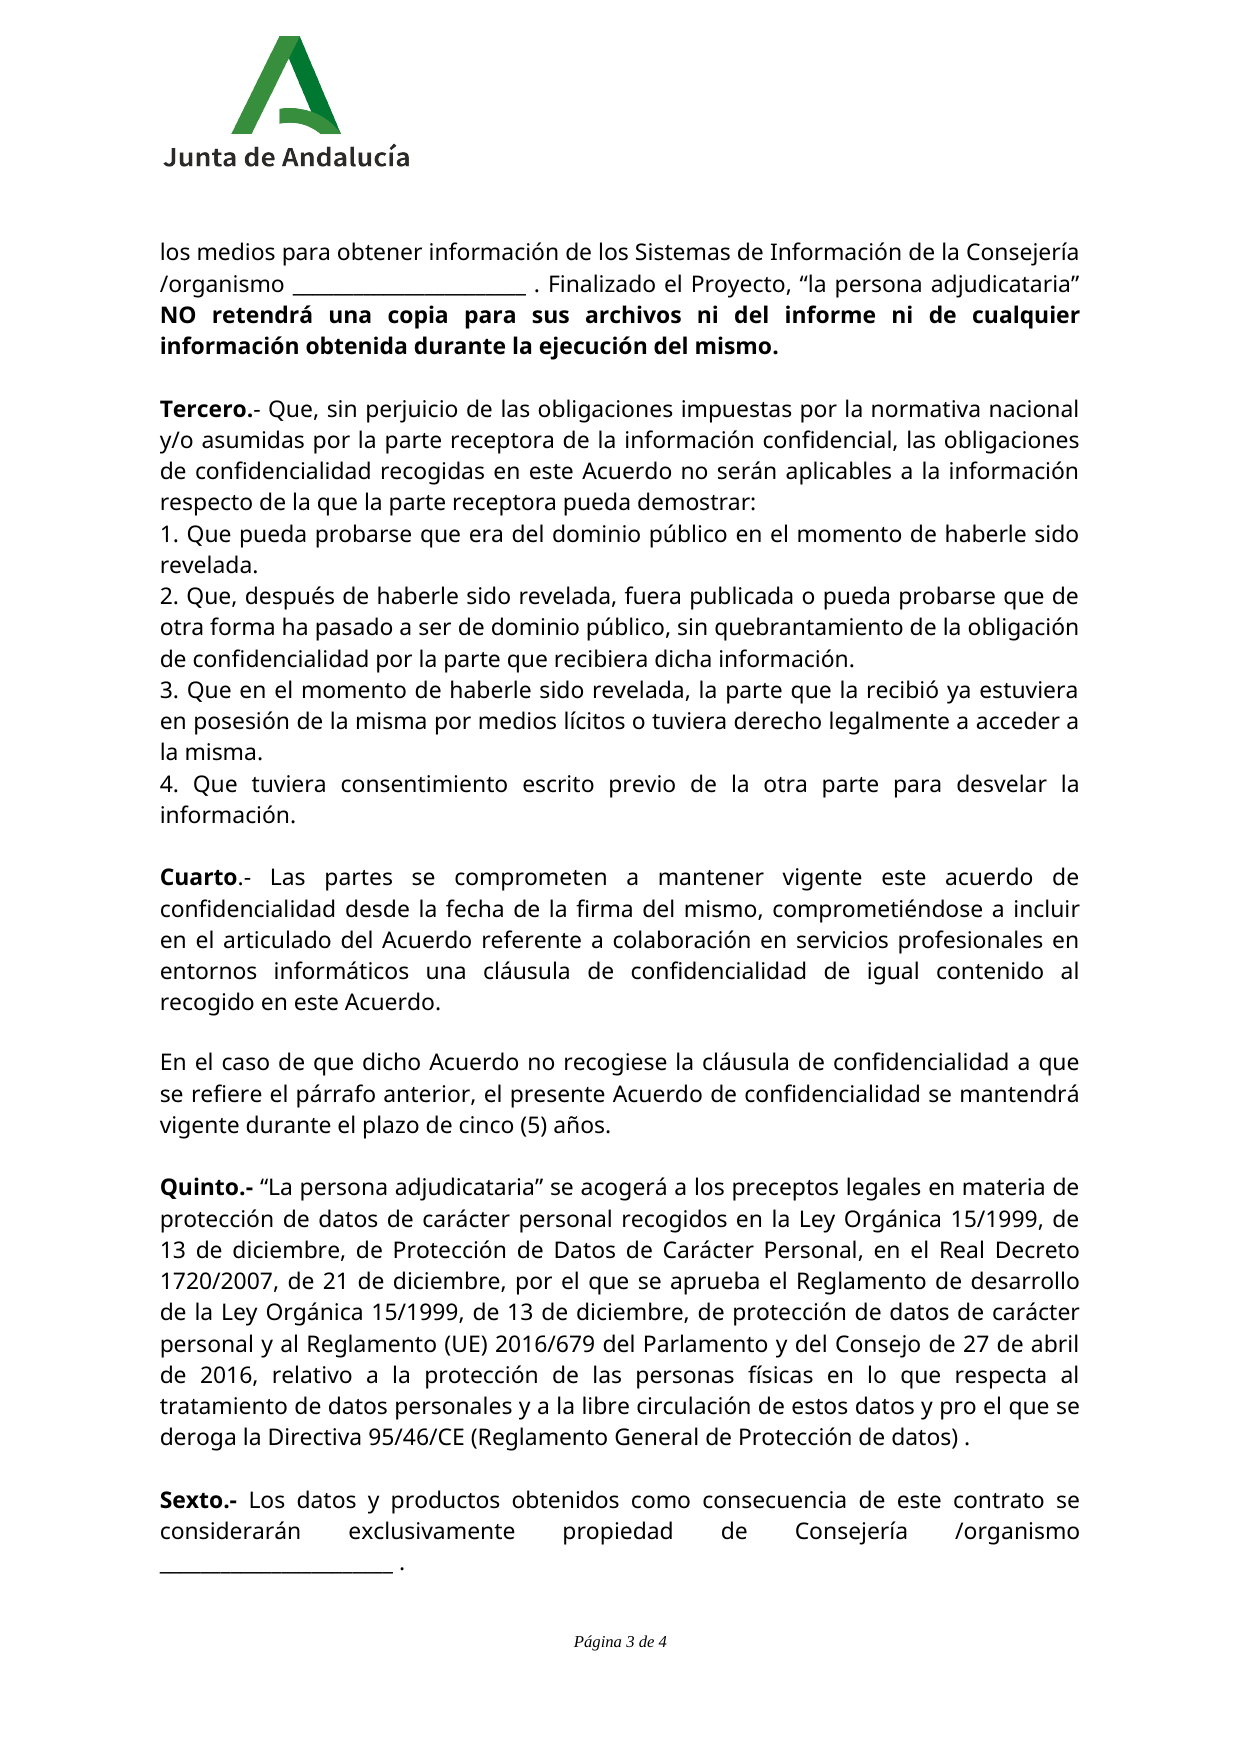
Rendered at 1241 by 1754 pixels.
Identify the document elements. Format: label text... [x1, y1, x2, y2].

picture [163, 36, 409, 171]
text Tercero.- Que, sin perjuicio de las obligaciones impuestas por la normativa nacional y/o asumidas por la parte receptora de la información confidencial, las obligaciones de confidencialidad recogidas en este Acuerdo no serán aplicables a la información respecto de la que la parte receptora pueda demostrar: [159, 392, 1081, 517]
text 4. Que tuviera consentimiento escrito previo de la otra parte para desvelar la información. [159, 767, 1081, 830]
text Cuarto.- Las partes se comprometen a mantener vigente este acuerdo de confidencialidad desde la fecha de la firma del mismo, comprometiéndose a incluir en el articulado del Acuerdo referente a colaboración en servicios profesionales en entornos informáticos una cláusula de confidencialidad de igual contenido al recogido en este Acuerdo. [159, 861, 1081, 1017]
text los medios para obtener información de los Sistemas de Información de la Consejería /organismo _______________________ . Finalizado el Proyecto, “la persona adjudicataria” NO retendrá una copia para sus archivos ni del informe ni de cualquier información obtenida durante la ejecución del mismo. [159, 236, 1081, 361]
text 3. Que en el momento de haberle sido revelada, la parte que la recibió ya estuviera en posesión de la misma por medios lícitos o tuviera derecho legalmente a acceder a la misma. [159, 674, 1081, 767]
text 1. Que pueda probarse que era del dominio público en el momento de haberle sido revelada. [159, 517, 1081, 580]
text 2. Que, después de haberle sido revelada, fuera publicada o pueda probarse que de otra forma ha pasado a ser de dominio público, sin quebrantamiento de la obligación de confidencialidad por la parte que recibiera dicha información. [159, 580, 1081, 674]
text Quinto.- “La persona adjudicataria” se acogerá a los preceptos legales en materia de protección de datos de carácter personal recogidos en la Ley Orgánica 15/1999, de 13 de diciembre, de Protección de Datos de Carácter Personal, en el Real Decreto 1720/2007, de 21 de diciembre, por el que se aprueba el Reglamento de desarrollo de la Ley Orgánica 15/1999, de 13 de diciembre, de protección de datos de carácter personal y al Reglamento (UE) 2016/679 del Parlamento y del Consejo de 27 de abril de 2016, relativo a la protección de las personas físicas en lo que respecta al tratamiento de datos personales y a la libre circulación de estos datos y pro el que se deroga la Directiva 95/46/CE (Reglamento General de Protección de datos) . [159, 1171, 1081, 1452]
text Sexto.- Los datos y productos obtenidos como consecuencia de este contrato se considerarán exclusivamente propiedad de Consejería /organismo _______________________ . [159, 1484, 1081, 1577]
text En el caso de que dicho Acuerdo no recogiese la cláusula de confidencialidad a que se refiere el párrafo anterior, el presente Acuerdo de confidencialidad se mantendrá vigente durante el plazo de cinco (5) años. [159, 1046, 1081, 1140]
